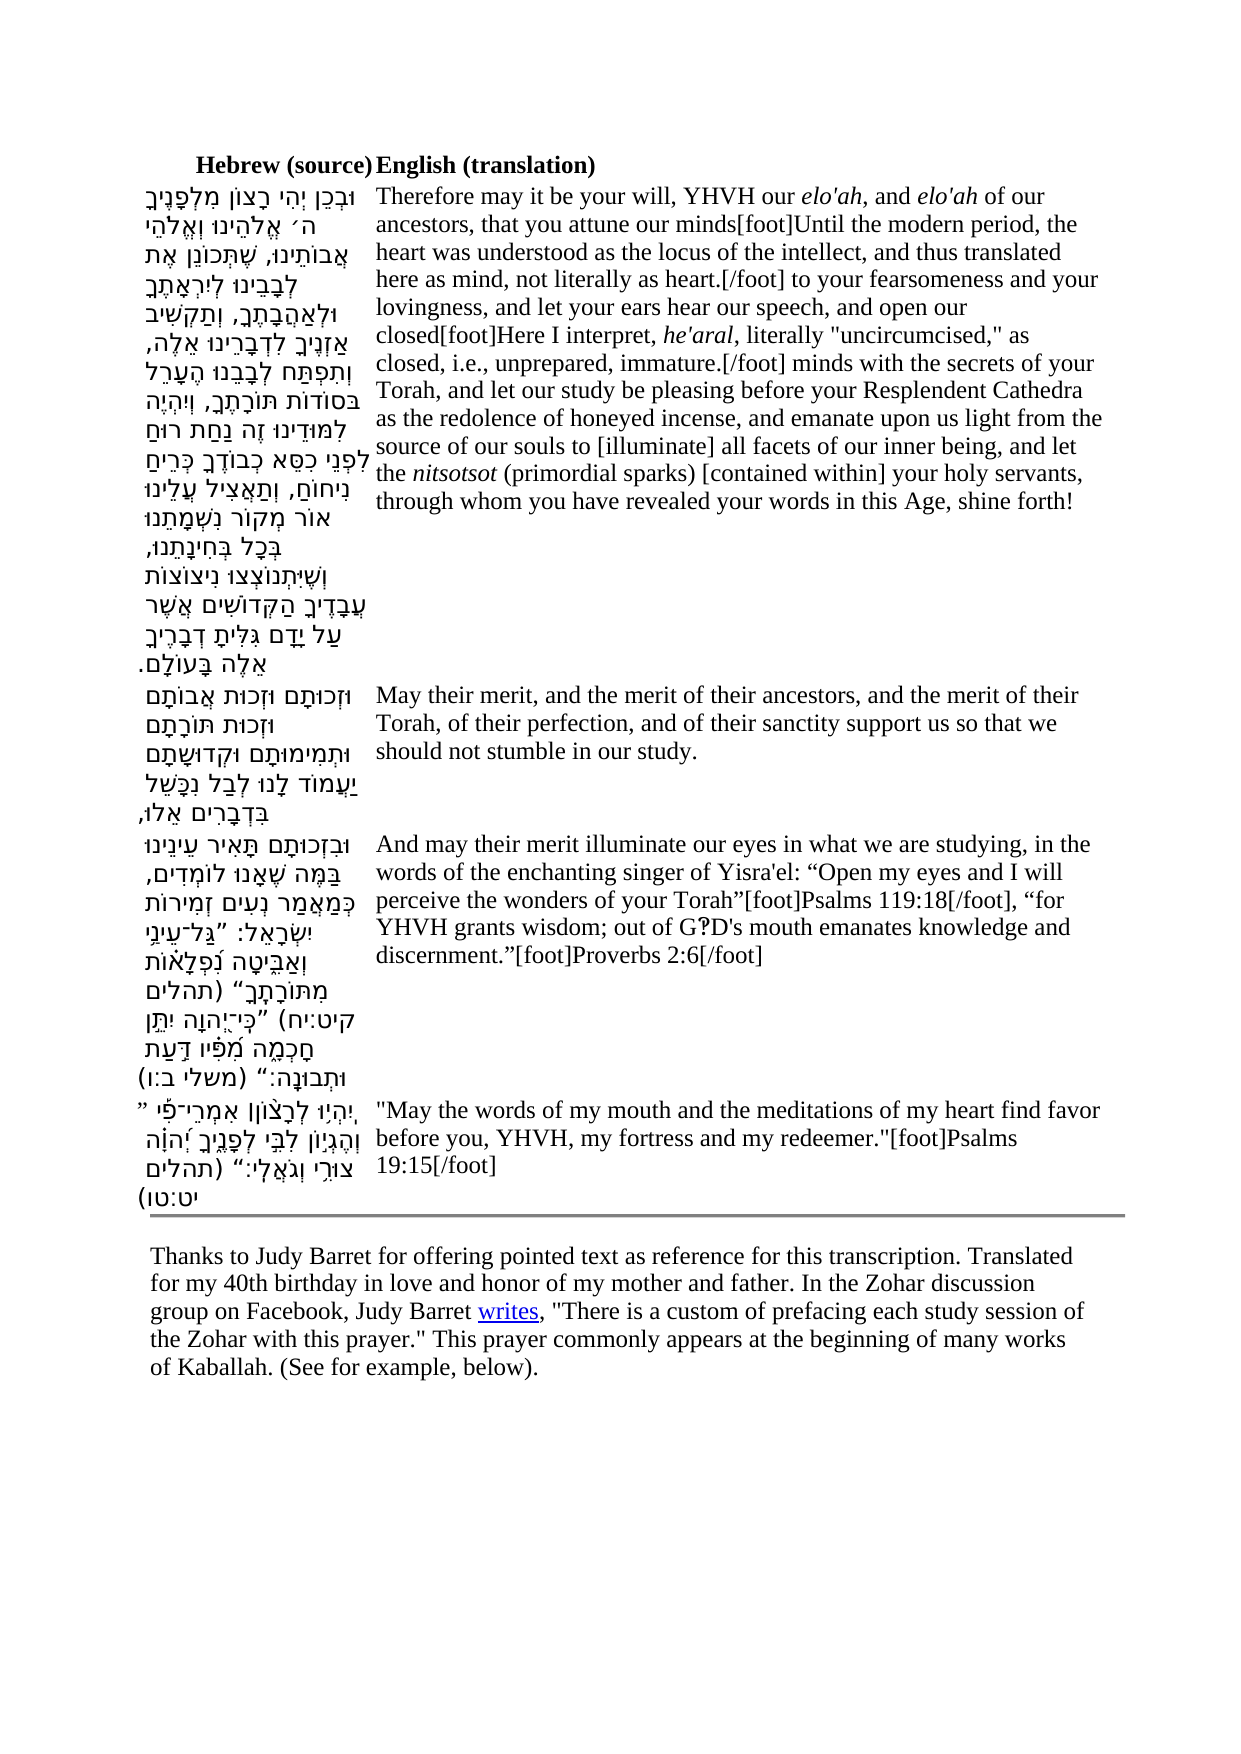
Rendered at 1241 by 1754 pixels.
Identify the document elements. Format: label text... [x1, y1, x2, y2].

table_header Hebrew (source) [135, 150, 374, 181]
table_cell וּבִזְכוּתָם תָּאִיר עֵינֵינוּ בַּמֶּה שֶׁאָנוּ לוֹמְדִים, כְּמַאֲמַר נְעִים זְמִירוֹת יִשְׂרָאֵל: ”גַּל־עֵינַ֥י וְאַבִּ֑יטָה נִ֝פְלָא֗וֹת מִתּוֹרָתֶֽךָ“ (תהלים קיט׃יח) ”כִּֽי־יְ֭הוָה יִתֵּ֣ן חָכְמָ֑ה מִ֝פִּ֗יו דַּ֣עַת וּתְבוּנָֽה׃“ (משלי ב׃ו) [135, 829, 374, 1094]
table_cell And may their merit illuminate our eyes in what we are studying, in the words of the enchanting singer of Yisra'el: “Open my eyes and I will perceive the wonders of your Torah”[foot]Psalms 119:18[/foot], “for YHVH grants wisdom; out of G‽D's mouth emanates knowledge and discernment.”[foot]Proverbs 2:6[/foot] [374, 829, 1105, 1094]
table_cell May their merit, and the merit of their ancestors, and the merit of their Torah, of their perfection, and of their sanctity support us so that we should not stumble in our study. [374, 680, 1105, 829]
table_cell ”יִֽהְי֥וּ לְרָצ֨וֹן׀ אִמְרֵי־פִ֡י וְהֶגְי֣וֹן לִבִּ֣י לְפָנֶ֑יךָ יְ֝הוָ֗ה צוּרִ֥י וְגֹאֲלִֽי׃“ (תהלים יט׃טו) [135, 1094, 374, 1214]
table_cell "May the words of my mouth and the meditations of my heart find favor before you, YHVH, my fortress and my redeemer."[foot]Psalms 19:15[/foot] [374, 1094, 1105, 1214]
table_cell Therefore may it be your will, YHVH our elo'ah, and elo'ah of our ancestors, that you attune our minds[foot]Until the modern period, the heart was understood as the locus of the intellect, and thus translated here as mind, not literally as heart.[/foot] to your fearsomeness and your lovingness, and let your ears hear our speech, and open our closed[foot]Here I interpret, he'aral, literally "uncircumcised," as closed, i.e., unprepared, immature.[/foot] minds with the secrets of your Torah, and let our study be pleasing before your Resplendent Cathedra as the redolence of honeyed incense, and emanate upon us light from the source of our souls to [illuminate] all facets of our inner being, and let the nitsotsot (primordial sparks) [contained within] your holy servants, through whom you have revealed your words in this Age, shine forth! [374, 181, 1105, 680]
table_cell וּזְכוּתָם וּזְכוּת אֲבוֹתָם וּזְכוּת תּוֹרָתָם וּתְמִימוּתָם וּקְדוּשָתָם יַעֲמוֹד לָנוּ לְבַל נִכָּשֵׁל בִּדְבָרִים אֵלוּ,‏ [135, 680, 374, 829]
table_cell וּבְכֵן יְהִי רָצוֹן מִלְפָנֶיךָ ה׳ אֱלֹהֵינוּ וְאֱלֹהֵי אֲבוֹתֵינוּ, שֶׁתְּכוֹנֵן אֶת לְבָבֵינוּ לְיִרְאָתֶךָ וּלְאַהֲבָתֶךָ, וְתַקְשִׁיב אַזְנֶיךָ לִדְבָרֵינוּ אֵלֶה, וְתִפְתַּח לְבָבֵנוּ הֶעָרֵל בּסוֹדוֹת תּוֹרָתֶךָ, וְיִהְיֶה לִמּוּדֵינוּ זֶה נַחַת רוּחַ לִפְנֵי כִסֵּא כְבוֹדֶךָ כְּרֵיחַ נִיחוֹחַ, וְתַאֲצִיל עֲלֵינוּ אוֹר מְקוֹר נִשְׁמָתֵנוּ בְּכָל בְּחִינָתֵנוּ, וְשֶׁיִּתְנוֹצְצוּ נִיצוֹצוֹת עֲבָדֶיךָ הַקְּדוֹשִׁים אֲשֶׁר עַל יָדָם גִּלִּיתָ דְבָרֶיךָ אֵלֶה בָּעוֹלָם.‏ [135, 181, 374, 680]
table_header English (translation) [374, 150, 1105, 181]
text Thanks to Judy Barret for offering pointed text as reference for this transcription. Translated for my 40th birthday in love and honor of my mother and father. In the Zohar discussion group on Facebook, Judy Barret writes, "There is a custom of prefacing each study session of the Zohar with this prayer." This prayer commonly appears at the beginning of many works of Kaballah. (See for example, below). [150, 1242, 1090, 1380]
